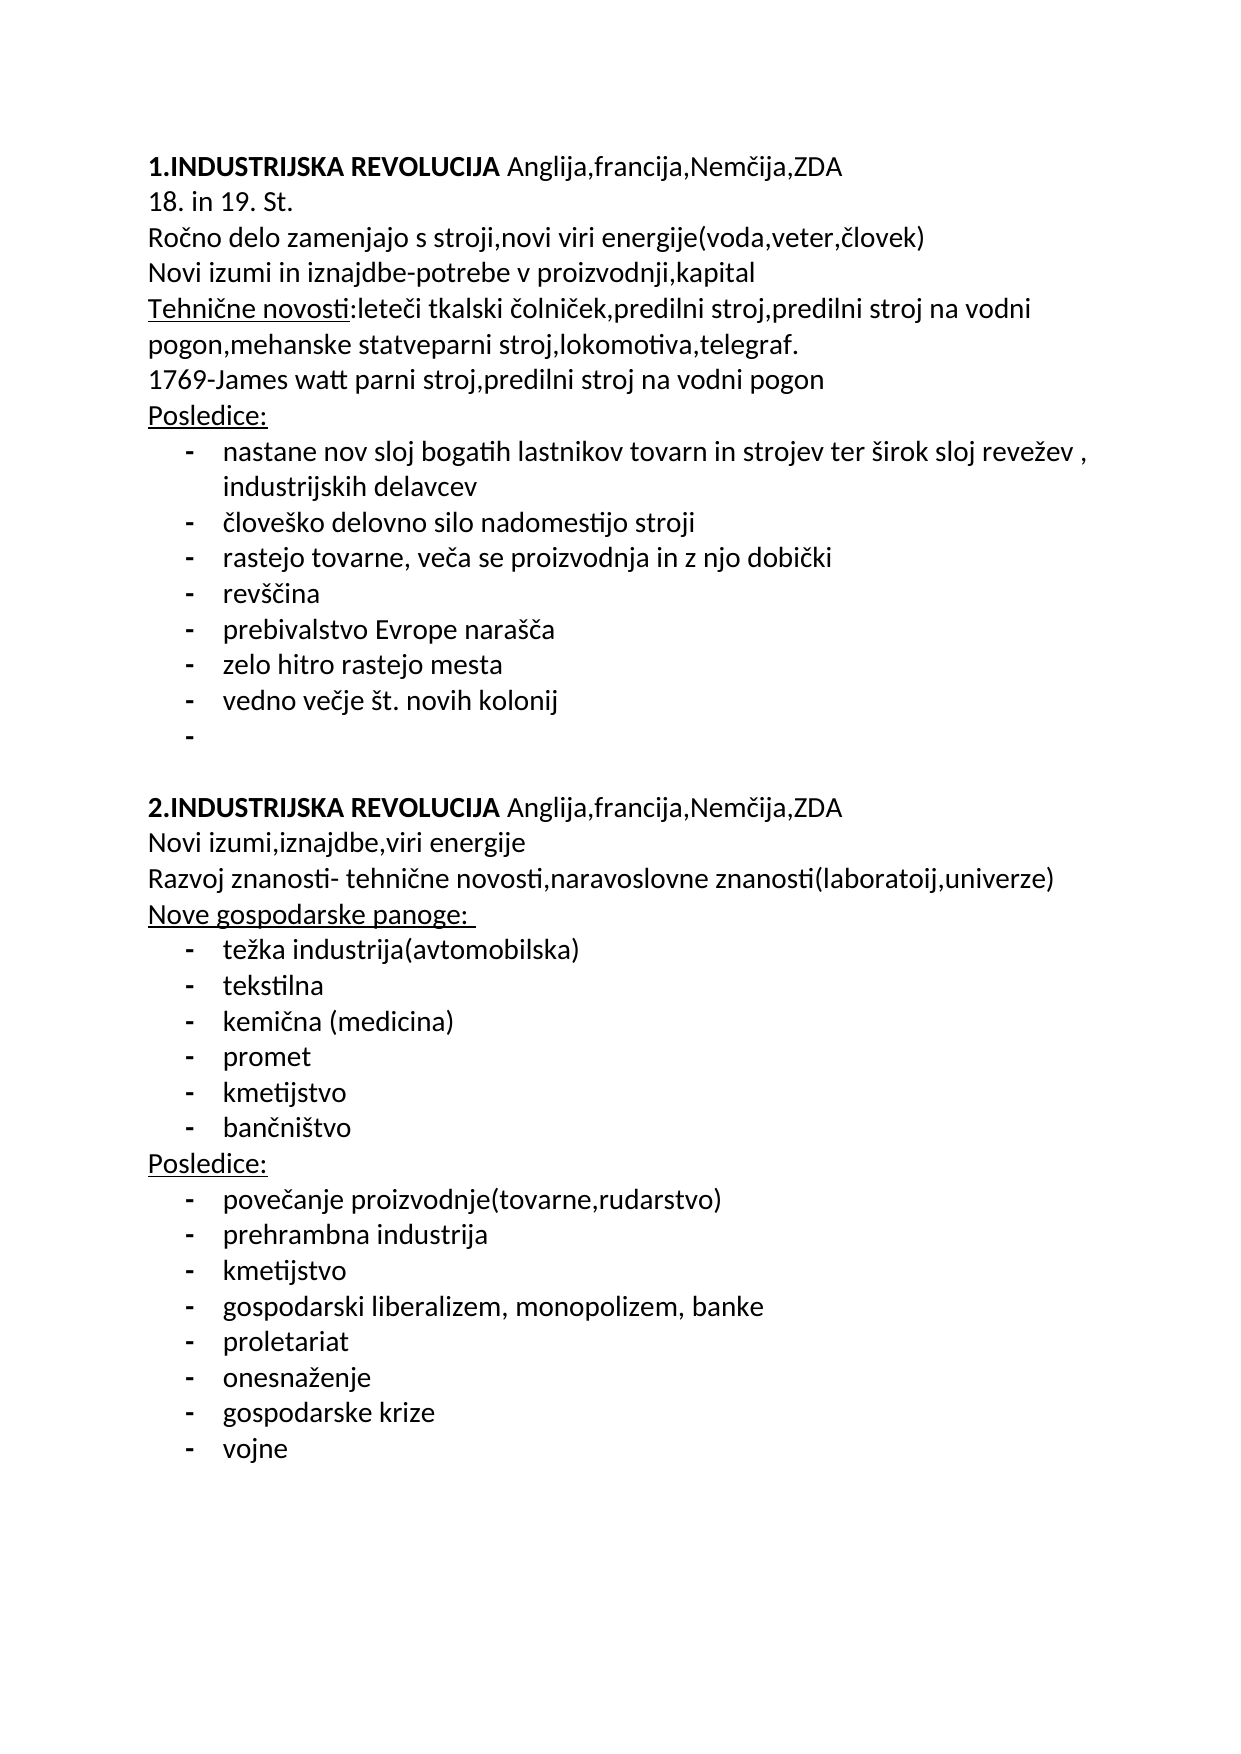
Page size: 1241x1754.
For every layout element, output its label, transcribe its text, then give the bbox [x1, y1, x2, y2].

list kemična (medicina) [185, 1003, 1093, 1038]
text 1.INDUSTRIJSKA REVOLUCIJA Anglija,francija,Nemčija,ZDA [148, 148, 1093, 183]
list proletariat [185, 1323, 1093, 1359]
text Nove gospodarske panoge: [148, 896, 1093, 931]
list promet [185, 1038, 1093, 1074]
list rastejo tovarne, veča se proizvodnja in z njo dobički [185, 539, 1093, 575]
list prehrambna industrija [185, 1216, 1093, 1252]
list težka industrija(avtomobilska) [185, 931, 1093, 967]
text Tehnične novosti:leteči tkalski čolniček,predilni stroj,predilni stroj na vodni pogon,mehanske statveparni stroj,lokomotiva,telegraf. 1769-James watt parni stroj,predilni stroj na vodni pogon [148, 290, 1093, 397]
list kmetijstvo [185, 1074, 1093, 1109]
text 18. in 19. St. [148, 183, 1093, 219]
list nastane nov sloj bogatih lastnikov tovarn in strojev ter širok sloj revežev , industrijskih delavcev [185, 433, 1093, 504]
list zelo hitro rastejo mesta [185, 646, 1093, 682]
text Posledice: [148, 397, 1093, 433]
list bančništvo [185, 1109, 1093, 1145]
list človeško delovno silo nadomestijo stroji [185, 504, 1093, 539]
text Razvoj znanosti- tehnične novosti,naravoslovne znanosti(laboratoij,univerze) [148, 860, 1093, 896]
text Novi izumi in iznajdbe-potrebe v proizvodnji,kapital [148, 254, 1093, 290]
text Ročno delo zamenjajo s stroji,novi viri energije(voda,veter,človek) [148, 219, 1093, 254]
list kmetijstvo [185, 1252, 1093, 1288]
list onesnaženje [185, 1359, 1093, 1394]
list prebivalstvo Evrope narašča [185, 611, 1093, 646]
text Posledice: [148, 1145, 1093, 1181]
list tekstilna [185, 967, 1093, 1003]
list povečanje proizvodnje(tovarne,rudarstvo) [185, 1181, 1093, 1216]
text 2.INDUSTRIJSKA REVOLUCIJA Anglija,francija,Nemčija,ZDA [148, 789, 1093, 824]
list gospodarski liberalizem, monopolizem, banke [185, 1288, 1093, 1323]
list gospodarske krize [185, 1394, 1093, 1430]
list revščina [185, 575, 1093, 611]
text Novi izumi,iznajdbe,viri energije [148, 824, 1093, 860]
list vojne [185, 1430, 1093, 1466]
list vedno večje št. novih kolonij [185, 682, 1093, 718]
